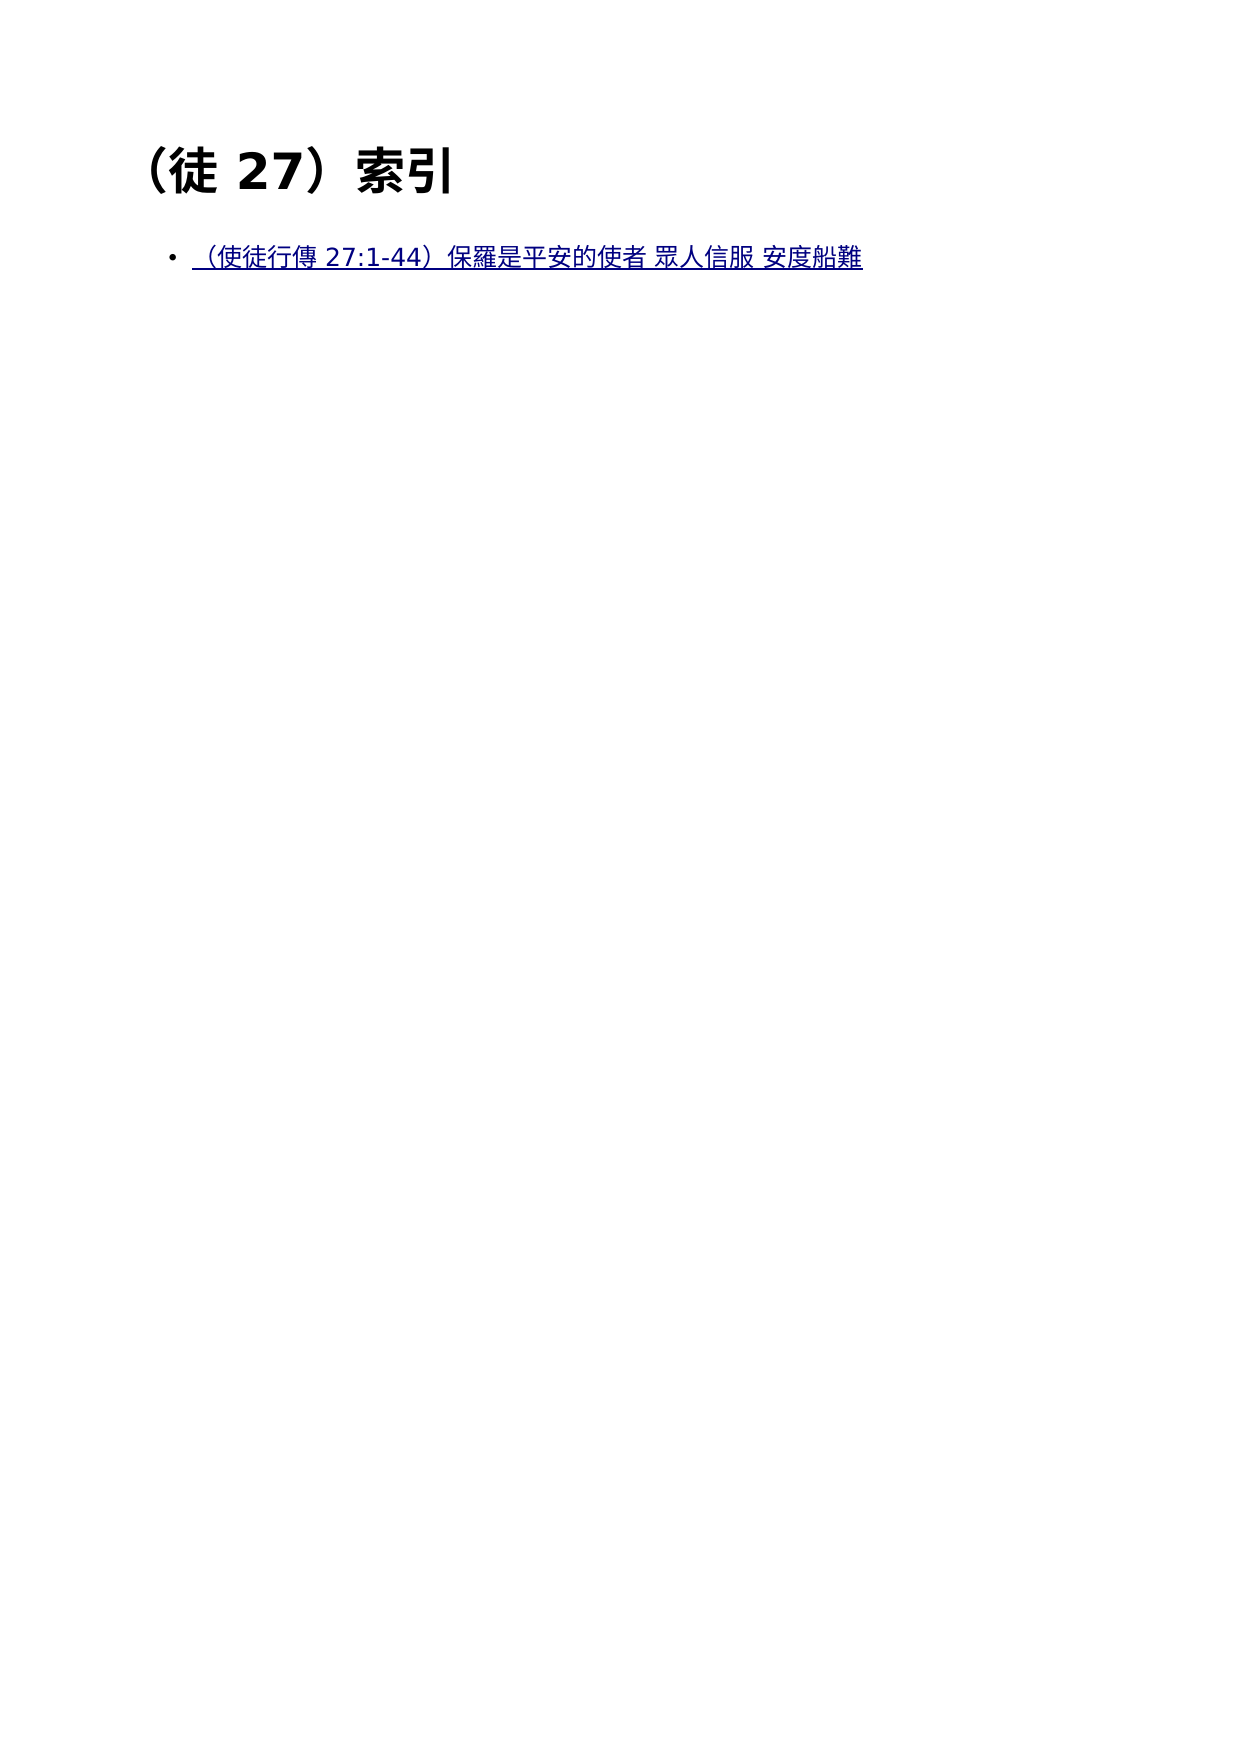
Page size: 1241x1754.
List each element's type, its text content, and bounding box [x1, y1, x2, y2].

list （使徒行傳 27:1-44）保羅是平安的使者 眾人信服 安度船難 [177, 243, 1122, 272]
subtitle （徒 27）索引 [118, 143, 1122, 201]
